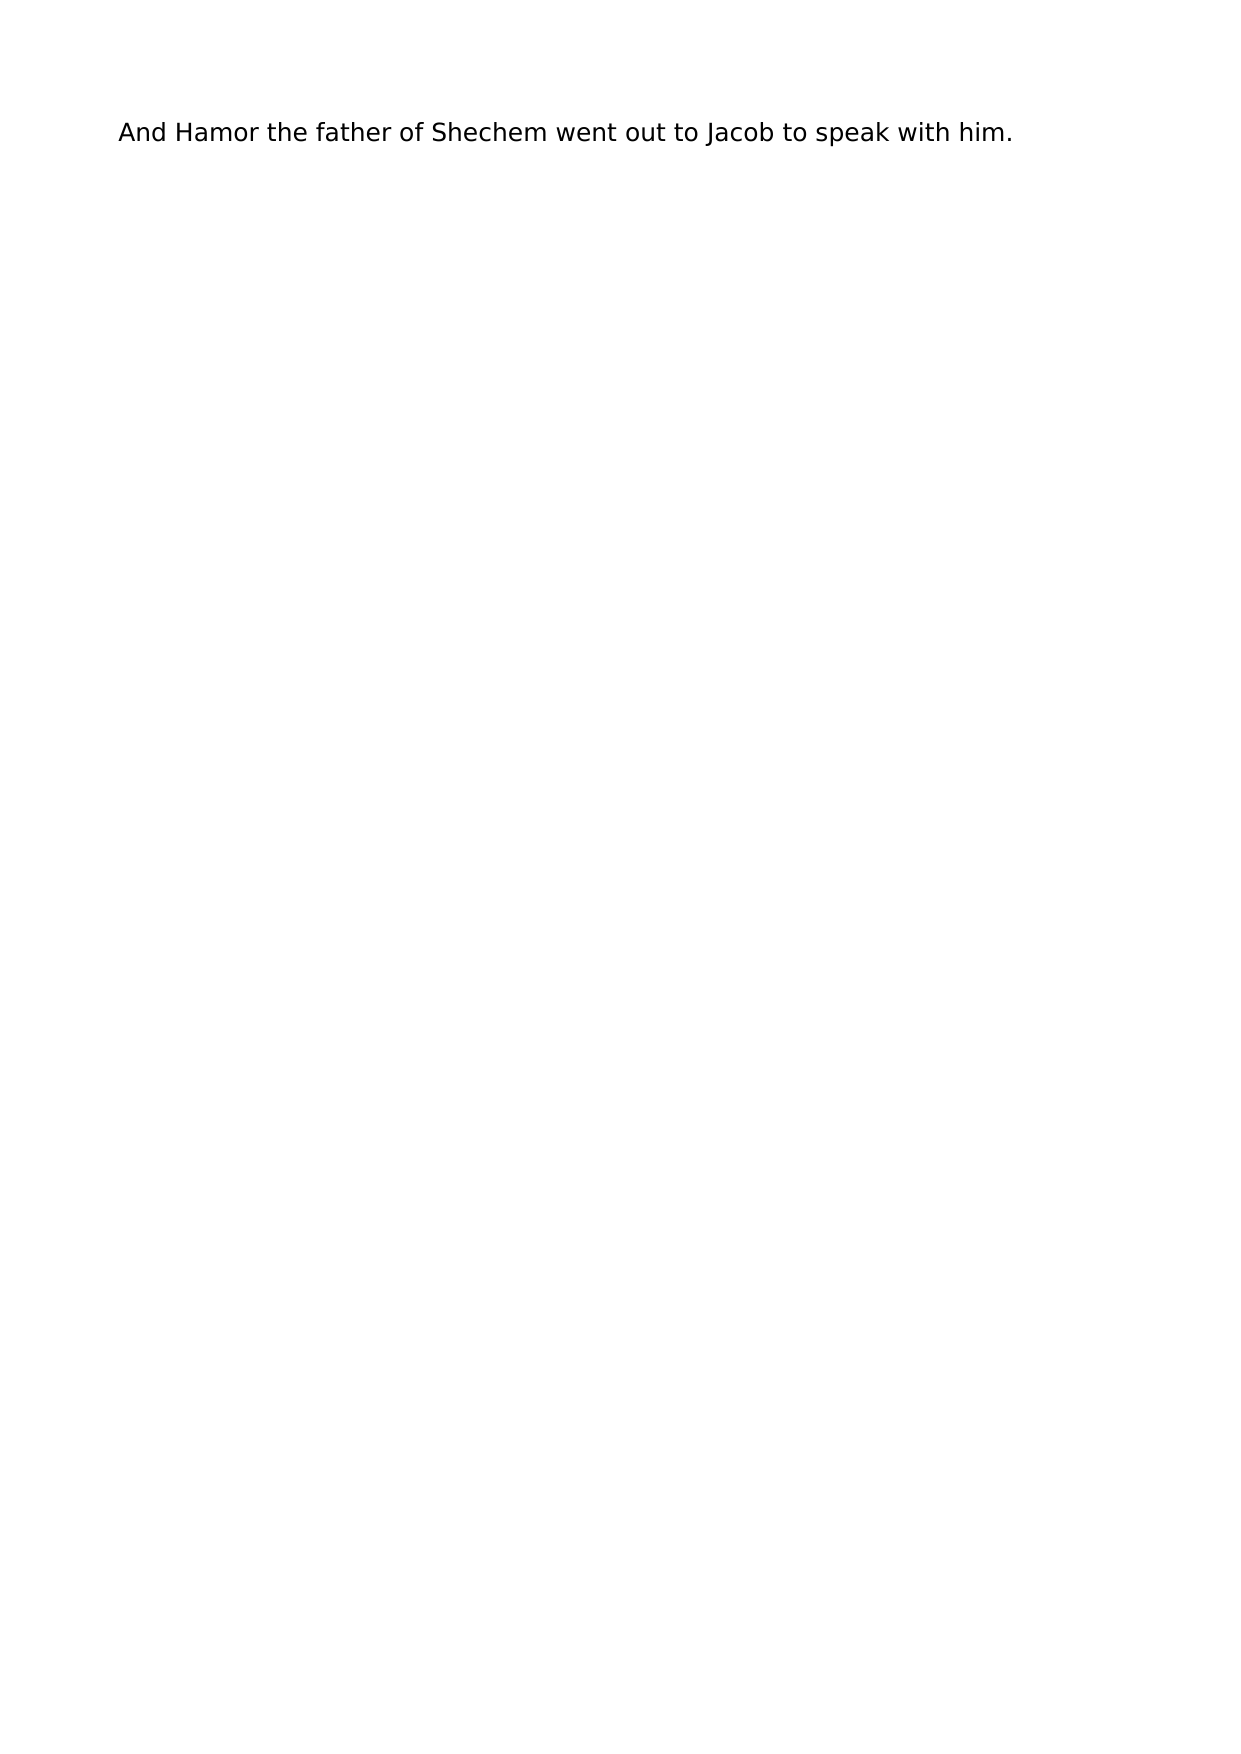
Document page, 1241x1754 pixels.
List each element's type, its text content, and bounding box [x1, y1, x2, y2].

text And Hamor the father of Shechem went out to Jacob to speak with him. [118, 118, 1122, 147]
